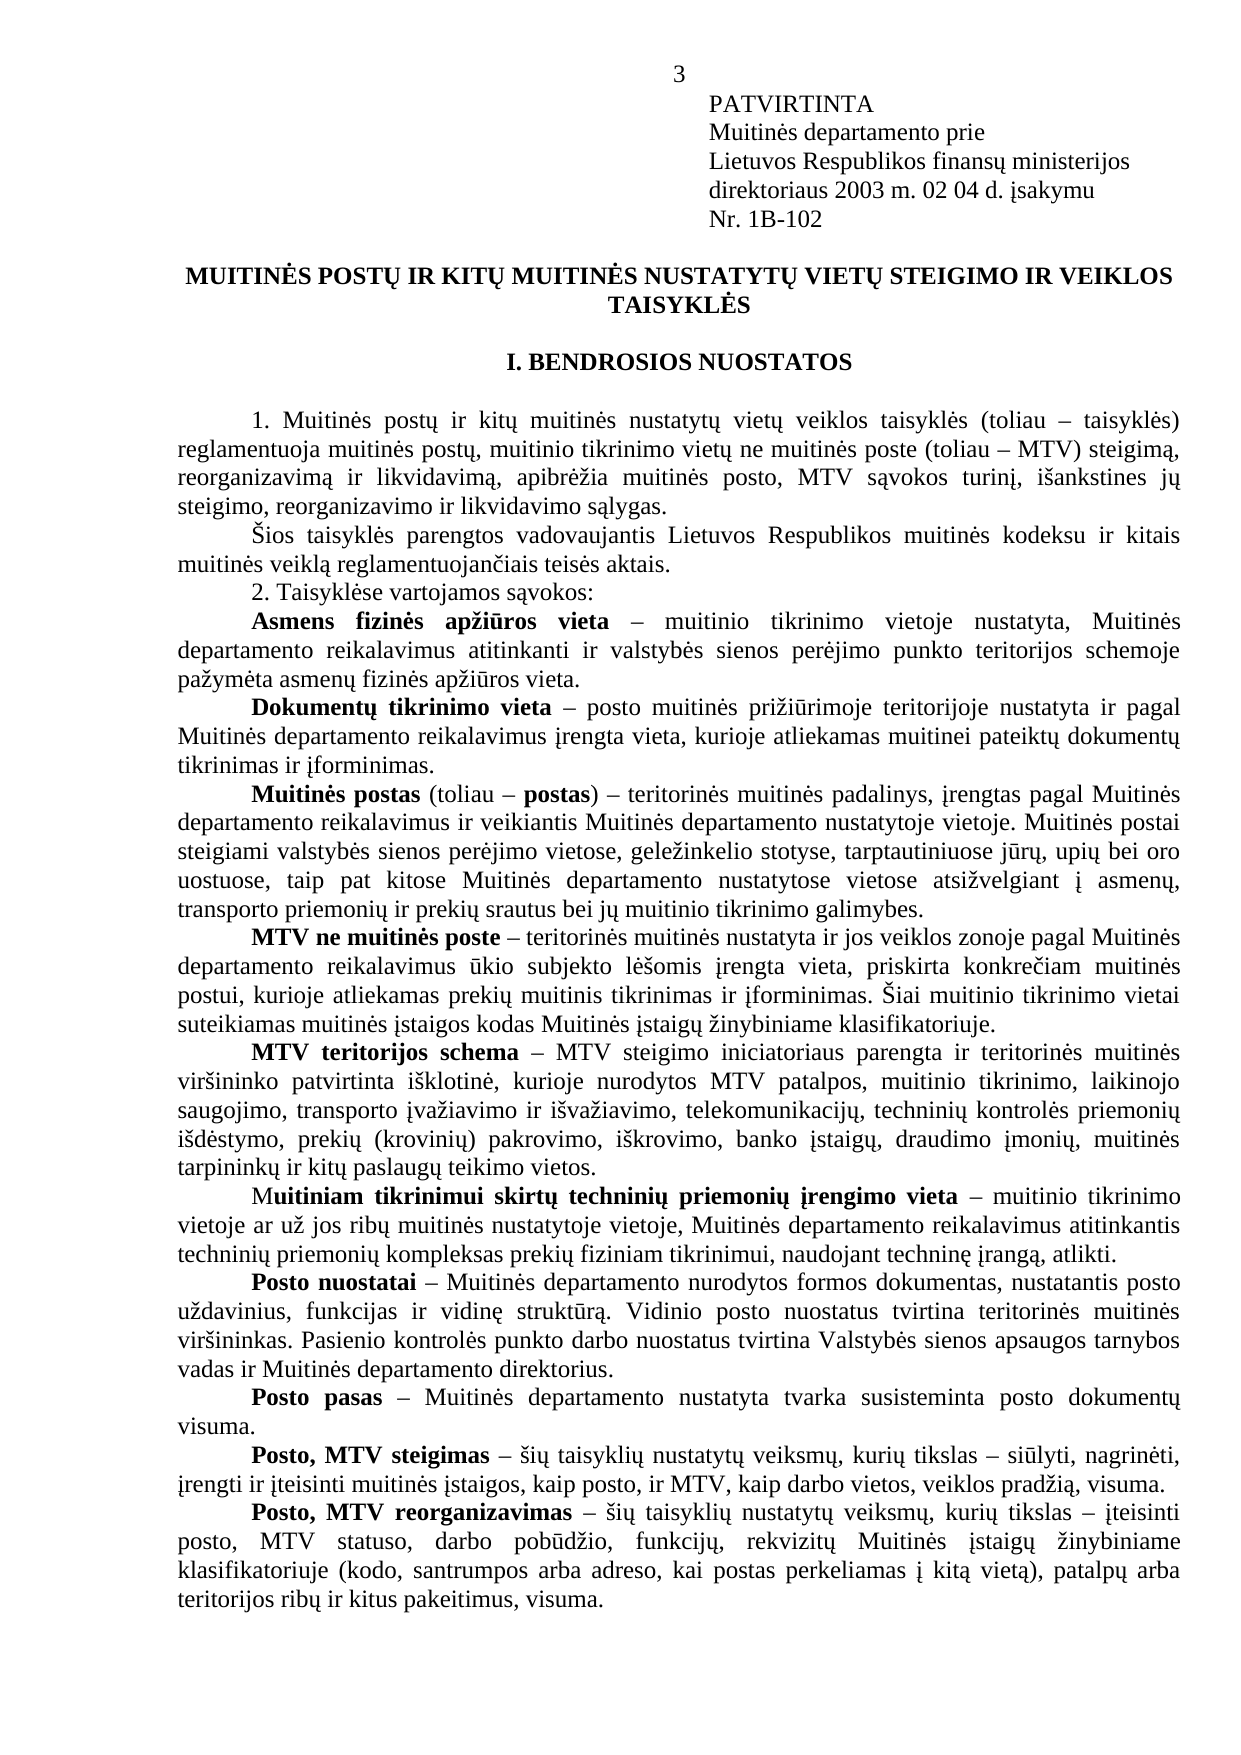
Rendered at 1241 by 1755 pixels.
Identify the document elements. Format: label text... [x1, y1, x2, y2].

text Dokumentų tikrinimo vieta – posto muitinės prižiūrimoje teritorijoje nustatyta ir pagal Muitinės departamento reikalavimus įrengta vieta, kurioje atliekamas muitinei pateiktų dokumentų tikrinimas ir įforminimas. [177, 692, 1181, 779]
text Muitinės postas (toliau – postas) – teritorinės muitinės padalinys, įrengtas pagal Muitinės departamento reikalavimus ir veikiantis Muitinės departamento nustatytoje vietoje. Muitinės postai steigiami valstybės sienos perėjimo vietose, geležinkelio stotyse, tarptautiniuose jūrų, upių bei oro uostuose, taip pat kitose Muitinės departamento nustatytose vietose atsižvelgiant į asmenų, transporto priemonių ir prekių srautus bei jų muitinio tikrinimo galimybes. [177, 779, 1181, 922]
text PATVIRTINTA [709, 89, 1181, 117]
text 2. Taisyklėse vartojamos sąvokos: [177, 577, 1181, 606]
text MUITINĖS POSTŲ IR KITŲ MUITINĖS NUSTATYTŲ VIETŲ STEIGIMO IR VEIKLOS TAISYKLĖS [177, 261, 1181, 319]
text MTV teritorijos schema – MTV steigimo iniciatoriaus parengta ir teritorinės muitinės viršininko patvirtinta išklotinė, kurioje nurodytos MTV patalpos, muitinio tikrinimo, laikinojo saugojimo, transporto įvažiavimo ir išvažiavimo, telekomunikacijų, techninių kontrolės priemonių išdėstymo, prekių (krovinių) pakrovimo, iškrovimo, banko įstaigų, draudimo įmonių, muitinės tarpininkų ir kitų paslaugų teikimo vietos. [177, 1037, 1181, 1181]
text MTV ne muitinės poste – teritorinės muitinės nustatyta ir jos veiklos zonoje pagal Muitinės departamento reikalavimus ūkio subjekto lėšomis įrengta vieta, priskirta konkrečiam muitinės postui, kurioje atliekamas prekių muitinis tikrinimas ir įforminimas. Šiai muitinio tikrinimo vietai suteikiamas muitinės įstaigos kodas Muitinės įstaigų žinybiniame klasifikatoriuje. [177, 922, 1181, 1037]
text 1. Muitinės postų ir kitų muitinės nustatytų vietų veiklos taisyklės (toliau – taisyklės) reglamentuoja muitinės postų, muitinio tikrinimo vietų ne muitinės poste (toliau – MTV) steigimą, reorganizavimą ir likvidavimą, apibrėžia muitinės posto, MTV sąvokos turinį, išankstines jų steigimo, reorganizavimo ir likvidavimo sąlygas. [177, 405, 1181, 520]
text Muitinės departamento prie [177, 117, 1181, 146]
text Posto pasas – Muitinės departamento nustatyta tvarka susisteminta posto dokumentų visuma. [177, 1382, 1181, 1440]
text Posto nuostatai – Muitinės departamento nurodytos formos dokumentas, nustatantis posto uždavinius, funkcijas ir vidinę struktūrą. Vidinio posto nuostatus tvirtina teritorinės muitinės viršininkas. Pasienio kontrolės punkto darbo nuostatus tvirtina Valstybės sienos apsaugos tarnybos vadas ir Muitinės departamento direktorius. [177, 1267, 1181, 1382]
text direktoriaus 2003 m. 02 04 d. įsakymu [177, 175, 1181, 204]
text Šios taisyklės parengtos vadovaujantis Lietuvos Respublikos muitinės kodeksu ir kitais muitinės veiklą reglamentuojančiais teisės aktais. [177, 520, 1181, 577]
text Nr. 1B-102 [177, 204, 1181, 232]
text Muitiniam tikrinimui skirtų techninių priemonių įrengimo vieta – muitinio tikrinimo vietoje ar už jos ribų muitinės nustatytoje vietoje, Muitinės departamento reikalavimus atitinkantis techninių priemonių kompleksas prekių fiziniam tikrinimui, naudojant techninę įrangą, atlikti. [177, 1181, 1181, 1267]
text Posto, MTV reorganizavimas – šių taisyklių nustatytų veiksmų, kurių tikslas – įteisinti posto, MTV statuso, darbo pobūdžio, funkcijų, rekvizitų Muitinės įstaigų žinybiniame klasifikatoriuje (kodo, santrumpos arba adreso, kai postas perkeliamas į kitą vietą), patalpų arba teritorijos ribų ir kitus pakeitimus, visuma. [177, 1497, 1181, 1612]
text Lietuvos Respublikos finansų ministerijos [177, 146, 1181, 175]
text I. BENDROSIOS NUOSTATOS [177, 347, 1181, 376]
text Asmens fizinės apžiūros vieta – muitinio tikrinimo vietoje nustatyta, Muitinės departamento reikalavimus atitinkanti ir valstybės sienos perėjimo punkto teritorijos schemoje pažymėta asmenų fizinės apžiūros vieta. [177, 606, 1181, 692]
text Posto, MTV steigimas – šių taisyklių nustatytų veiksmų, kurių tikslas – siūlyti, nagrinėti, įrengti ir įteisinti muitinės įstaigos, kaip posto, ir MTV, kaip darbo vietos, veiklos pradžią, visuma. [177, 1440, 1181, 1497]
